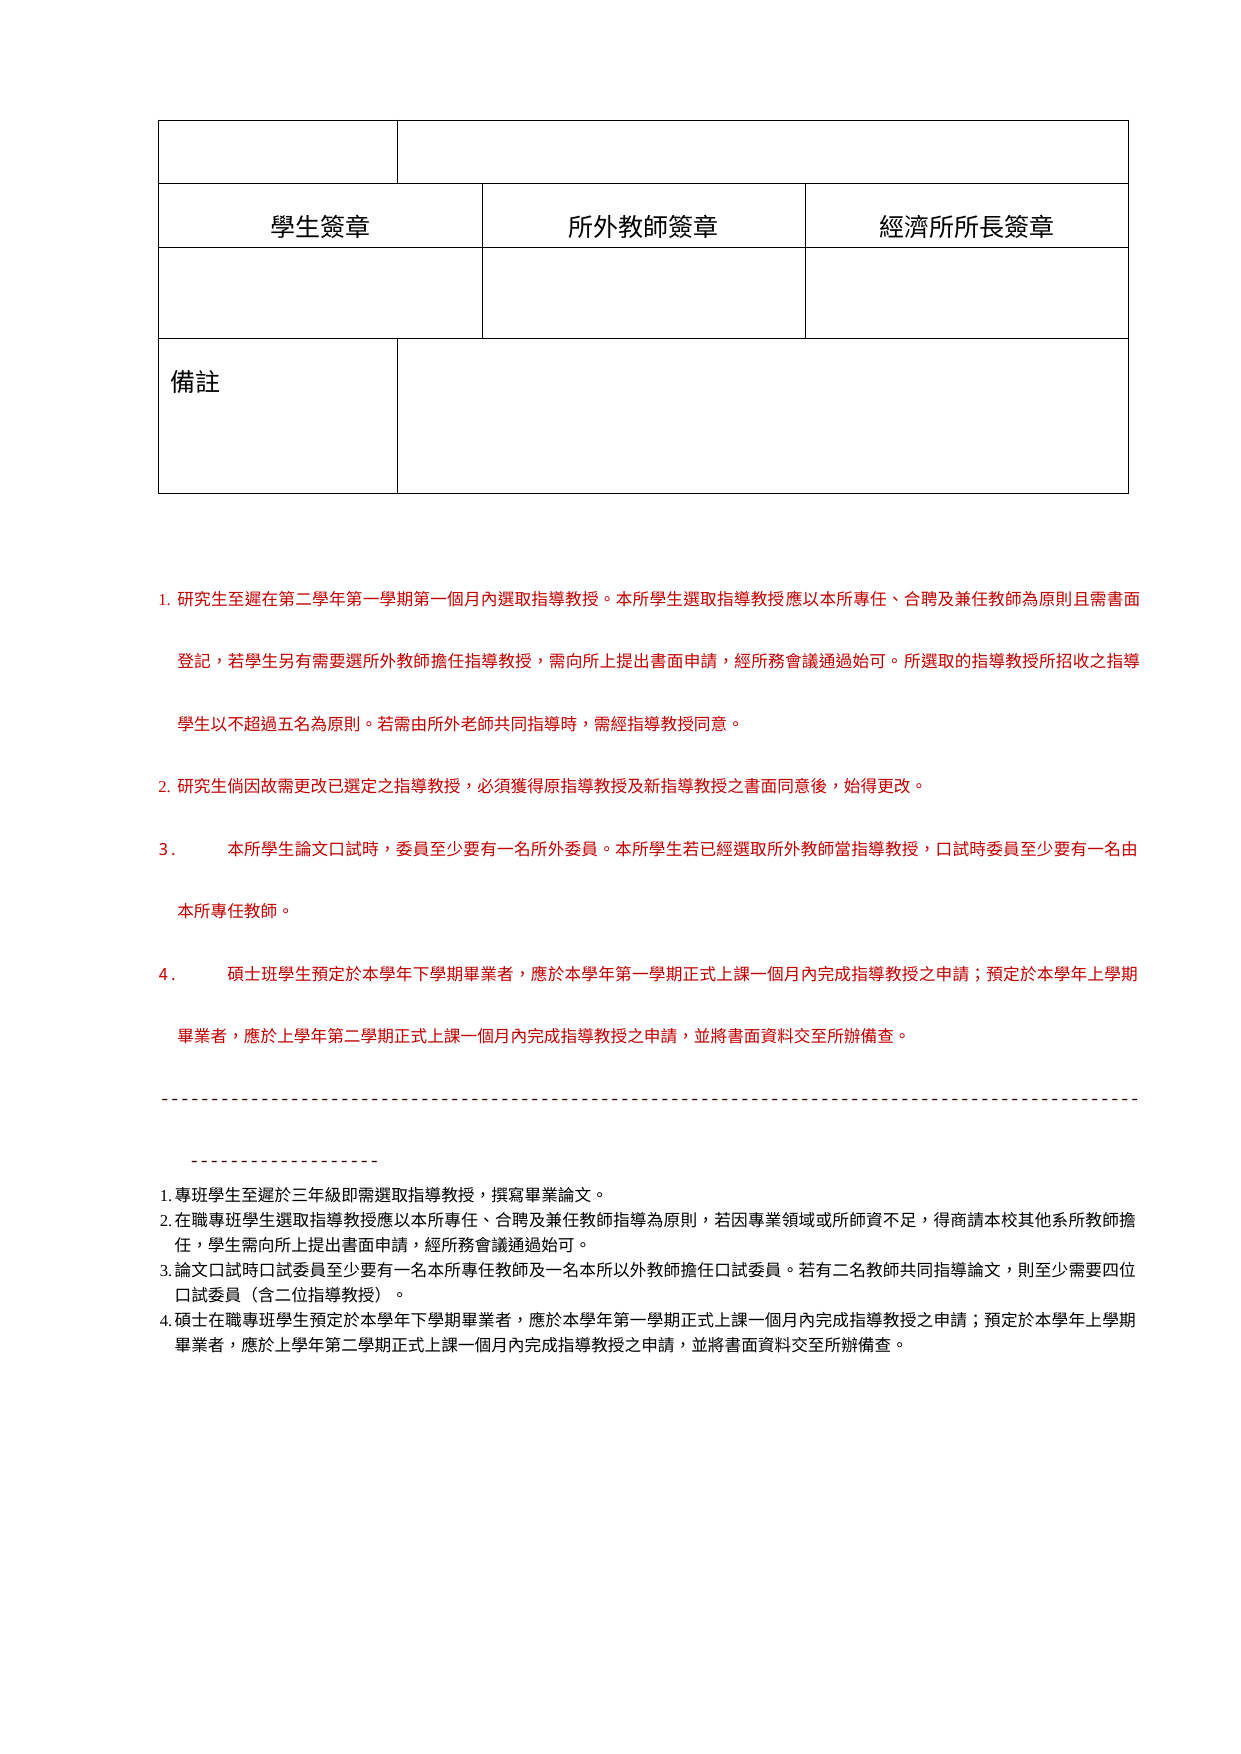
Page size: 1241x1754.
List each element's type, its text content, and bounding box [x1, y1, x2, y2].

table_cell 所外教師簽章 [483, 184, 805, 247]
table_cell 經濟所所長簽章 [806, 184, 1128, 247]
list 本所學生論文口試時，委員至少要有一名所外委員。本所學生若已經選取所外教師當指導教授，口試時委員至少要有一名由本所專任教師。 [158, 806, 1140, 931]
list 研究生倘因故需更改已選定之指導教授，必須獲得原指導教授及新指導教授之書面同意後，始得更改。 [158, 743, 1140, 806]
table_cell [159, 248, 482, 338]
table_cell [159, 121, 397, 183]
table_cell 學生簽章 [159, 184, 482, 247]
list 碩士班學生預定於本學年下學期畢業者，應於本學年第一學期正式上課一個月內完成指導教授之申請；預定於本學年上學期畢業者，應於上學年第二學期正式上課一個月內完成指導教授之申請，並將書面資料交至所辦備查。 [158, 931, 1140, 1056]
table_cell 備註 [159, 339, 397, 492]
table_cell [806, 248, 1128, 338]
table_cell [398, 339, 1128, 492]
text --------------------------------------------------------------------------------------------------------------------- [159, 1056, 1140, 1181]
list 在職專班學生選取指導教授應以本所專任、合聘及兼任教師指導為原則，若因專業領域或所師資不足，得商請本校其他系所教師擔任，學生需向所上提出書面申請，經所務會議通過始可。 [159, 1206, 1140, 1256]
table_cell [483, 248, 805, 338]
list 研究生至遲在第二學年第一學期第一個月內選取指導教授。本所學生選取指導教授應以本所專任、合聘及兼任教師為原則且需書面登記，若學生另有需要選所外教師擔任指導教授，需向所上提出書面申請，經所務會議通過始可。所選取的指導教授所招收之指導學生以不超過五名為原則。若需由所外老師共同指導時，需經指導教授同意。 [158, 556, 1140, 743]
list 專班學生至遲於三年級即需選取指導教授，撰寫畢業論文。 [159, 1181, 1140, 1206]
table_cell [398, 121, 1128, 183]
list 論文口試時口試委員至少要有一名本所專任教師及一名本所以外教師擔任口試委員。若有二名教師共同指導論文，則至少需要四位口試委員（含二位指導教授）。 [159, 1256, 1140, 1306]
list 碩士在職專班學生預定於本學年下學期畢業者，應於本學年第一學期正式上課一個月內完成指導教授之申請；預定於本學年上學期畢業者，應於上學年第二學期正式上課一個月內完成指導教授之申請，並將書面資料交至所辦備查。 [159, 1306, 1140, 1356]
